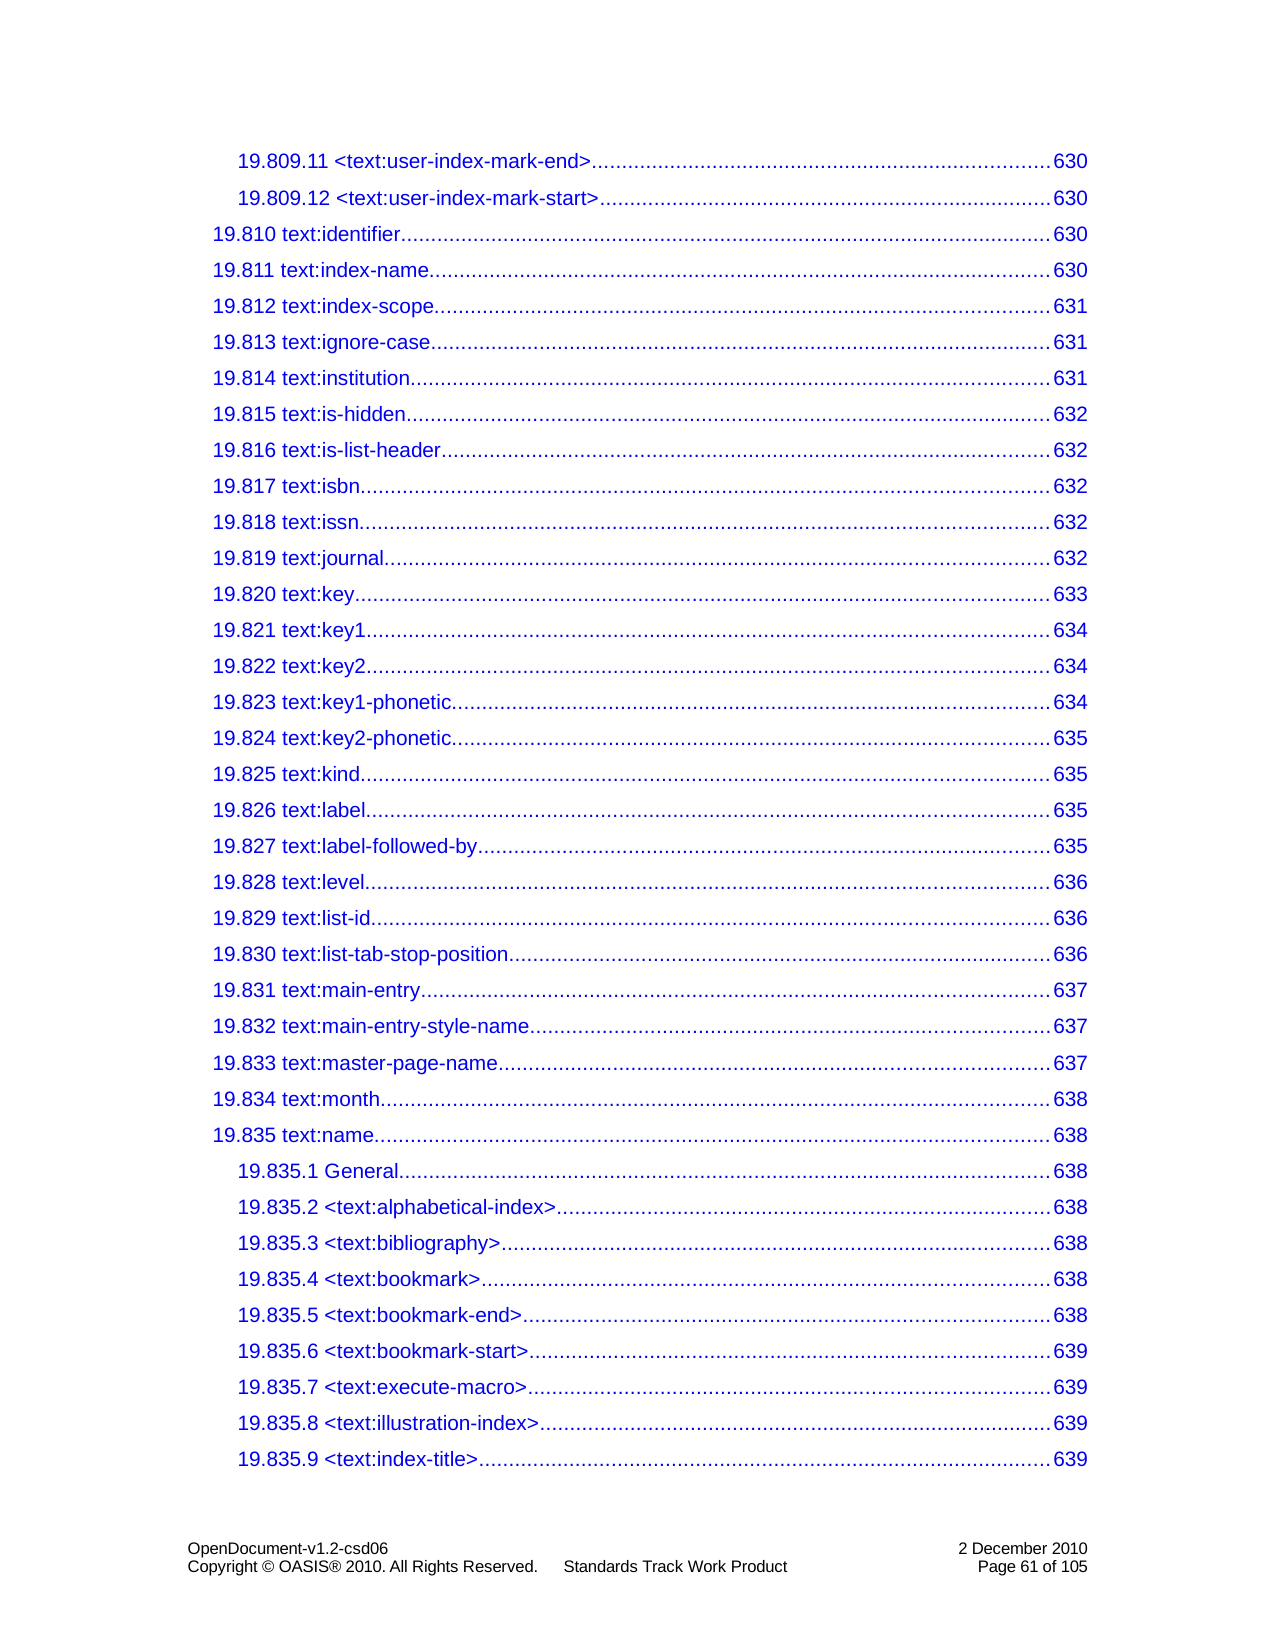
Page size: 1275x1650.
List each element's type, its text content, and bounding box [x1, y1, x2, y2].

text 19.825 text:kind 635 [212, 763, 1088, 786]
text 19.817 text:isbn 632 [212, 474, 1088, 498]
text 19.829 text:list-id 636 [212, 907, 1088, 930]
text 19.814 text:institution 631 [212, 366, 1088, 390]
text 19.832 text:main-entry-style-name 637 [212, 1015, 1088, 1038]
text 19.822 text:key2 634 [212, 654, 1088, 678]
text 19.826 text:label 635 [212, 799, 1088, 822]
text 19.818 text:issn 632 [212, 510, 1088, 534]
text 19.835.1 General 638 [237, 1159, 1088, 1183]
text 19.830 text:list-tab-stop-position 636 [212, 943, 1088, 966]
text 19.835.6 <text:bookmark-start> 639 [237, 1339, 1088, 1363]
text 19.831 text:main-entry 637 [212, 979, 1088, 1002]
text 19.835 text:name 638 [212, 1123, 1088, 1147]
text 19.819 text:journal 632 [212, 546, 1088, 570]
text 19.820 text:key 633 [212, 582, 1088, 606]
text 19.835.9 <text:index-title> 639 [237, 1447, 1088, 1471]
text 19.812 text:index-scope 631 [212, 294, 1088, 318]
text 19.835.4 <text:bookmark> 638 [237, 1267, 1088, 1291]
text 19.833 text:master-page-name 637 [212, 1051, 1088, 1074]
text 19.821 text:key1 634 [212, 618, 1088, 642]
text 19.828 text:level 636 [212, 871, 1088, 894]
text 19.809.11 <text:user-index-mark-end> 630 [237, 150, 1088, 173]
text 19.815 text:is-hidden 632 [212, 402, 1088, 426]
text 19.811 text:index-name 630 [212, 258, 1088, 282]
text 19.834 text:month 638 [212, 1087, 1088, 1111]
text 19.824 text:key2-phonetic 635 [212, 727, 1088, 750]
text 19.835.2 <text:alphabetical-index> 638 [237, 1195, 1088, 1219]
text 19.823 text:key1-phonetic 634 [212, 691, 1088, 714]
text 19.827 text:label-followed-by 635 [212, 835, 1088, 858]
text 19.809.12 <text:user-index-mark-start> 630 [237, 186, 1088, 209]
text 19.835.3 <text:bibliography> 638 [237, 1231, 1088, 1255]
text 19.813 text:ignore-case 631 [212, 330, 1088, 354]
text 19.810 text:identifier 630 [212, 222, 1088, 246]
text 19.816 text:is-list-header 632 [212, 438, 1088, 462]
text 19.835.7 <text:execute-macro> 639 [237, 1375, 1088, 1399]
text 19.835.8 <text:illustration-index> 639 [237, 1411, 1088, 1435]
text 19.835.5 <text:bookmark-end> 638 [237, 1303, 1088, 1327]
